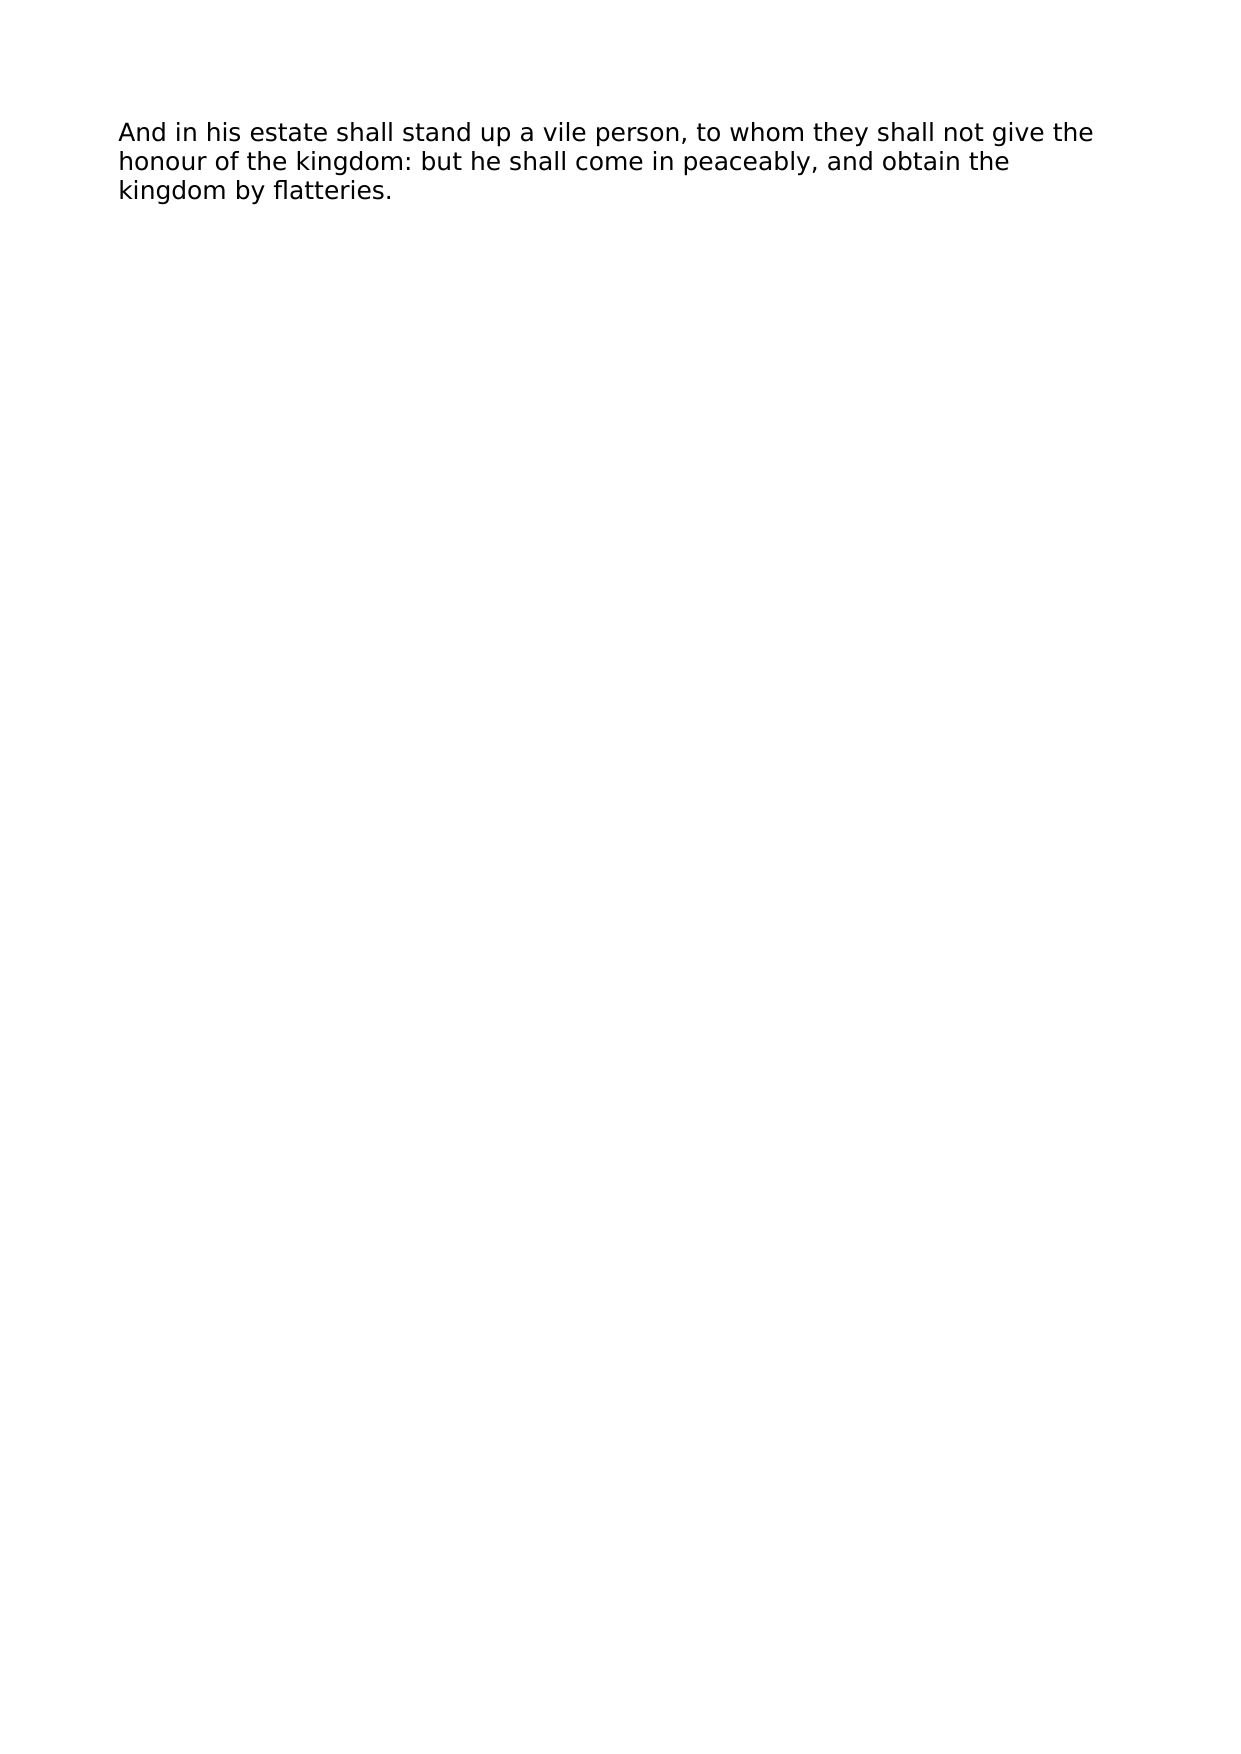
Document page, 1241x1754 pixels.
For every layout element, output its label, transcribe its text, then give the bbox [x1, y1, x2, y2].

text And in his estate shall stand up a vile person, to whom they shall not give the honour of the kingdom: but he shall come in peaceably, and obtain the kingdom by flatteries. [118, 118, 1122, 206]
